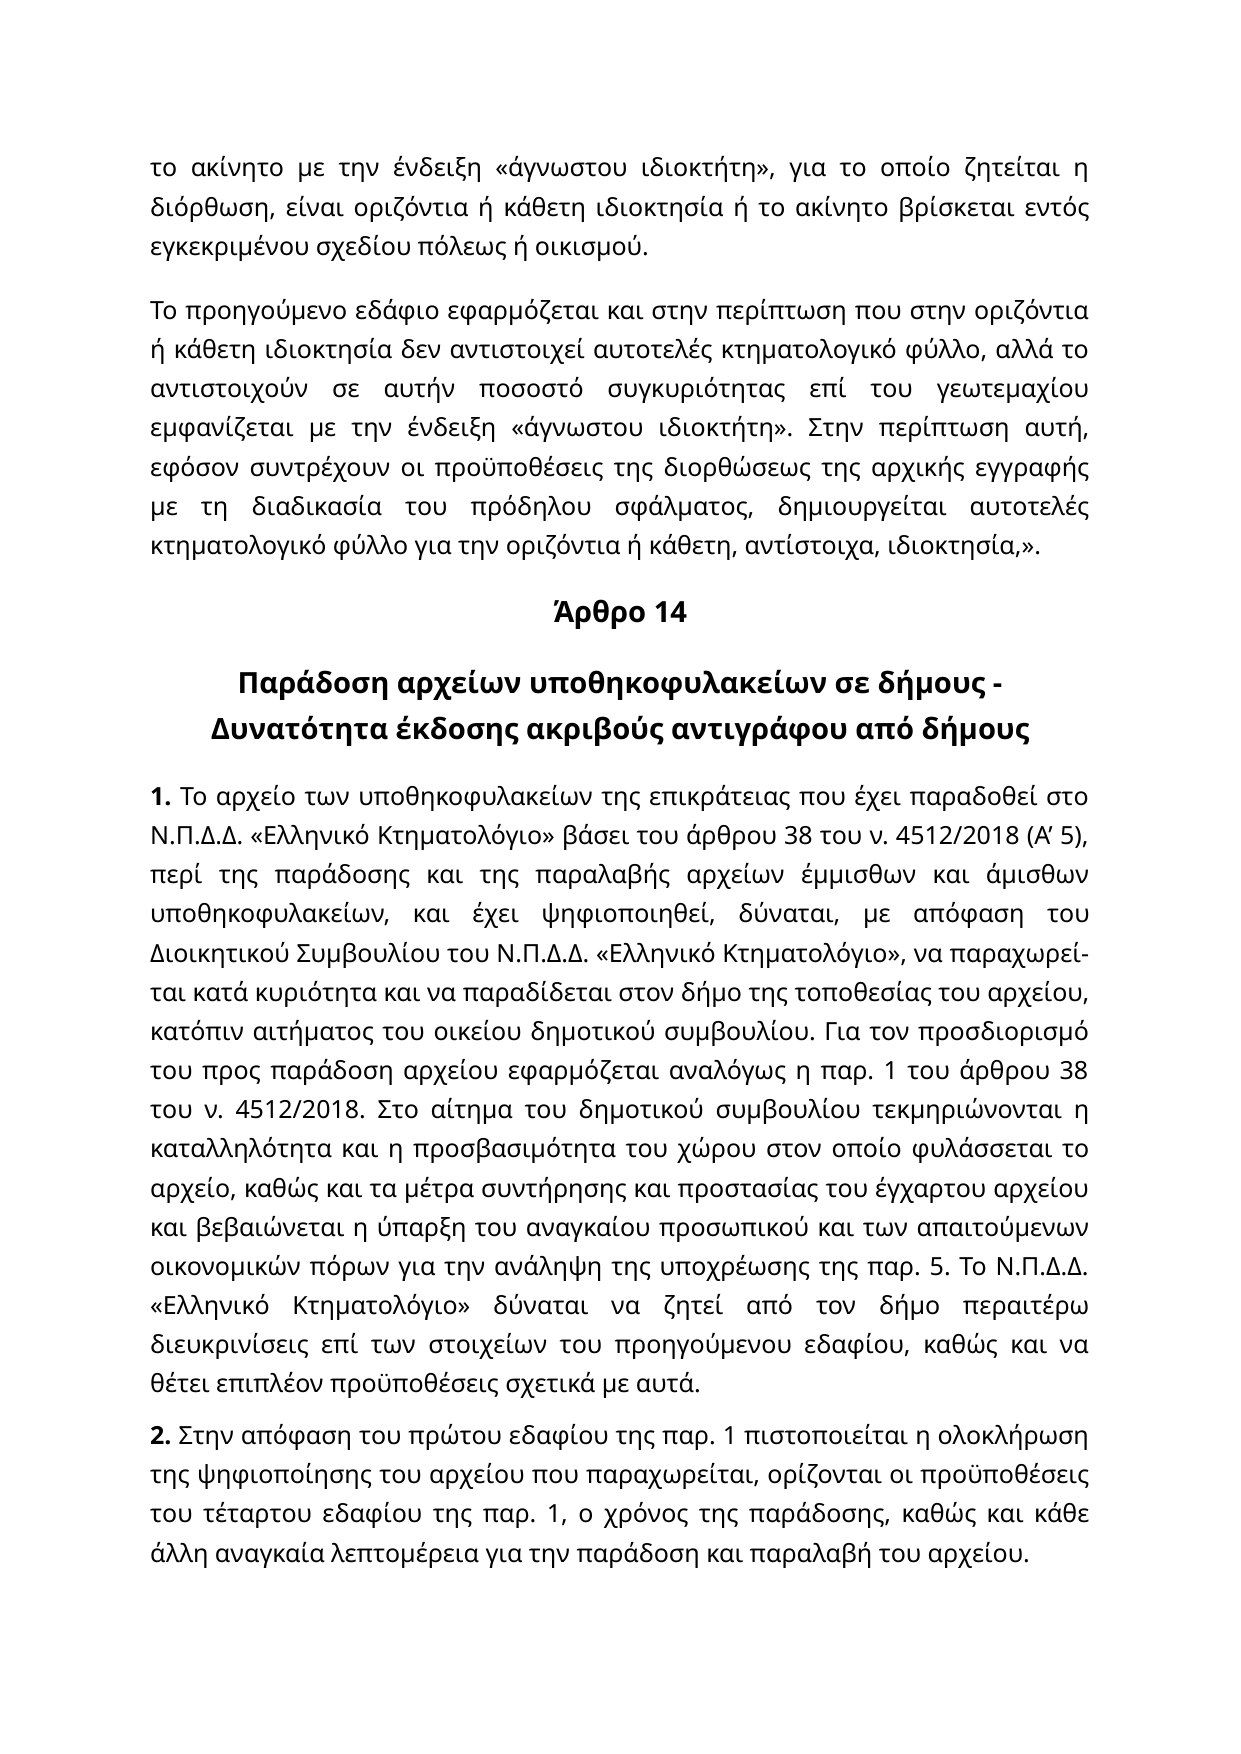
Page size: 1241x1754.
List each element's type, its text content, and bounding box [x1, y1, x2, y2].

text το ακίνητο με την ένδειξη «άγνωστου ιδιοκτήτη», για το οποίο ζητείται η διόρθωση, είναι οριζόντια ή κάθετη ιδιοκτησία ή το ακίνητο βρίσκεται εντός εγκεκριμένου σχεδίου πόλεως ή οικισμού. [150, 150, 1090, 262]
text Το προηγούμενο εδάφιο εφαρμόζεται και στην περίπτωση που στην οριζόντια ή κάθετη ιδιοκτησία δεν αντιστοιχεί αυτοτελές κτηματολογικό φύλλο, αλλά το αντιστοιχούν σε αυτήν ποσοστό συγκυριότητας επί του γεωτεμαχίου εμφανίζεται με την ένδειξη «άγνωστου ιδιοκτήτη». Στην περίπτωση αυτή, εφόσον συντρέχουν οι προϋποθέσεις της διορθώσεως της αρχικής εγγραφής με τη διαδικασία του πρόδηλου σφάλματος, δημιουργείται αυτοτελές κτηματολογικό φύλλο για την οριζόντια ή κάθετη, αντίστοιχα, ιδιοκτησία,». [150, 292, 1090, 562]
subtitle Άρθρο 14 [150, 592, 1090, 631]
text 1. Το αρχείο των υποθηκοφυλακείων της επικράτειας που έχει παραδοθεί στο Ν.Π.Δ.Δ. «Ελληνικό Κτηματολόγιο» βάσει του άρθρου 38 του ν. 4512/2018 (Α’ 5), περί της παράδοσης και της παραλαβής αρχείων έμμισθων και άμισθων υποθηκοφυλακείων, και έχει ψηφιοποιηθεί, δύναται, με απόφαση του Διοικητικού Συμβουλίου του Ν.Π.Δ.Δ. «Ελληνικό Κτηματολόγιο», να παραχωρεί- ται κατά κυριότητα και να παραδίδεται στον δήμο της τοποθεσίας του αρχείου, κατόπιν αιτήματος του οικείου δημοτικού συμβουλίου. Για τον προσδιορισμό του προς παράδοση αρχείου εφαρμόζεται αναλόγως η παρ. 1 του άρθρου 38 του ν. 4512/2018. Στο αίτημα του δημοτικού συμβουλίου τεκμηριώνονται η καταλληλότητα και η προσβασιμότητα του χώρου στον οποίο φυλάσσεται το αρχείο, καθώς και τα μέτρα συντήρησης και προστασίας του έγχαρτου αρχείου και βεβαιώνεται η ύπαρξη του αναγκαίου προσωπικού και των απαιτούμενων οικονομικών πόρων για την ανάληψη της υποχρέωσης της παρ. 5. Το Ν.Π.Δ.Δ. «Ελληνικό Κτηματολόγιο» δύναται να ζητεί από τον δήμο περαιτέρω διευκρινίσεις επί των στοιχείων του προηγούμενου εδαφίου, καθώς και να θέτει επιπλέον προϋποθέσεις σχετικά με αυτά. [150, 778, 1090, 1400]
text 2. Στην απόφαση του πρώτου εδαφίου της παρ. 1 πιστοποιείται η ολοκλήρωση της ψηφιοποίησης του αρχείου που παραχωρείται, ορίζονται οι προϋποθέσεις του τέταρτου εδαφίου της παρ. 1, ο χρόνος της παράδοσης, καθώς και κάθε άλλη αναγκαία λεπτομέρεια για την παράδοση και παραλαβή του αρχείου. [150, 1418, 1090, 1569]
subtitle Παράδοση αρχείων υποθηκοφυλακείων σε δήμους - Δυνατότητα έκδοσης ακριβούς αντιγράφου από δήμους [150, 662, 1090, 748]
